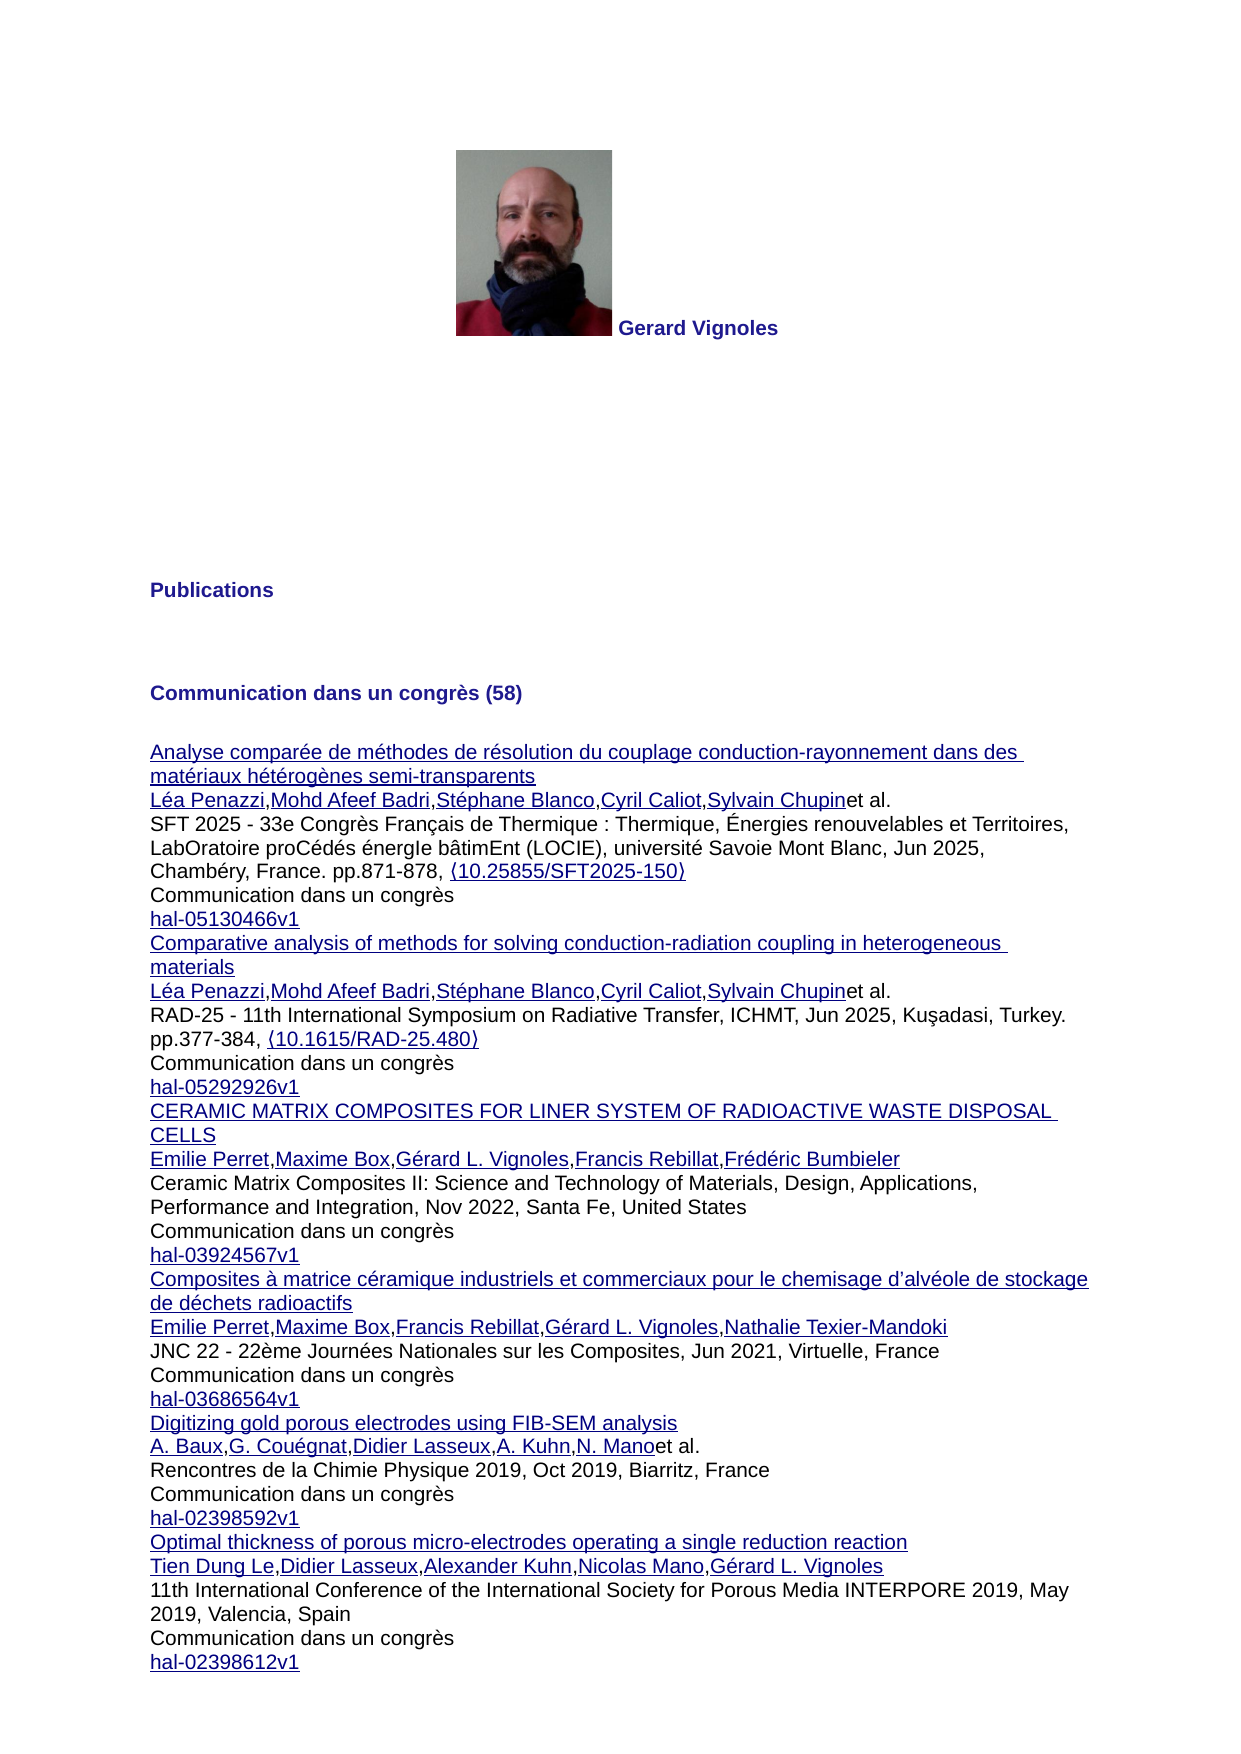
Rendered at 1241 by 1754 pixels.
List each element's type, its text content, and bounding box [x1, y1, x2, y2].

subtitle Publications [150, 578, 1090, 602]
picture [456, 150, 613, 336]
table_cell Comparative analysis of methods for solving conduction-radiation coupling in heterogeneous materials Léa Penazzi,Mohd Afeef Badri,Stéphane Blanco,Cyril Caliot,Sylvain Chupinet al. RAD-25 - 11th International Symposium on Radiative Transfer, ICHMT, Jun 2025, Kuşadasi, Turkey. pp.377-384, ⟨10.1615/RAD-25.480⟩ Communication dans un congrès hal-05292926v1 [150, 931, 1090, 1099]
subtitle Gerard Vignoles [150, 150, 1090, 339]
table_cell Composites à matrice céramique industriels et commerciaux pour le chemisage d’alvéole de stockage de déchets radioactifs Emilie Perret,Maxime Box,Francis Rebillat,Gérard L. Vignoles,Nathalie Texier-Mandoki JNC 22 - 22ème Journées Nationales sur les Composites, Jun 2021, Virtuelle, France Communication dans un congrès hal-03686564v1 [150, 1267, 1090, 1410]
table_cell CERAMIC MATRIX COMPOSITES FOR LINER SYSTEM OF RADIOACTIVE WASTE DISPOSAL CELLS Emilie Perret,Maxime Box,Gérard L. Vignoles,Francis Rebillat,Frédéric Bumbieler Ceramic Matrix Composites II: Science and Technology of Materials, Design, Applications, Performance and Integration, Nov 2022, Santa Fe, United States Communication dans un congrès hal-03924567v1 [150, 1099, 1090, 1267]
table_cell Digitizing gold porous electrodes using FIB-SEM analysis A. Baux,G. Couégnat,Didier Lasseux,A. Kuhn,N. Manoet al. Rencontres de la Chimie Physique 2019, Oct 2019, Biarritz, France Communication dans un congrès hal-02398592v1 [150, 1410, 1090, 1530]
table_cell Optimal thickness of porous micro-electrodes operating a single reduction reaction Tien Dung Le,Didier Lasseux,Alexander Kuhn,Nicolas Mano,Gérard L. Vignoles 11th International Conference of the International Society for Porous Media INTERPORE 2019, May 2019, Valencia, Spain Communication dans un congrès hal-02398612v1 [150, 1530, 1090, 1674]
subtitle Communication dans un congrès (58) [150, 681, 1090, 705]
table_header Analyse comparée de méthodes de résolution du couplage conduction-rayonnement dans des matériaux hétérogènes semi-transparents Léa Penazzi,Mohd Afeef Badri,Stéphane Blanco,Cyril Caliot,Sylvain Chupinet al. SFT 2025 - 33e Congrès Français de Thermique : Thermique, Énergies renouvelables et Territoires, LabOratoire proCédés énergIe bâtimEnt (LOCIE), université Savoie Mont Blanc, Jun 2025, Chambéry, France. pp.871-878, ⟨10.25855/SFT2025-150⟩ Communication dans un congrès hal-05130466v1 [150, 740, 1090, 931]
